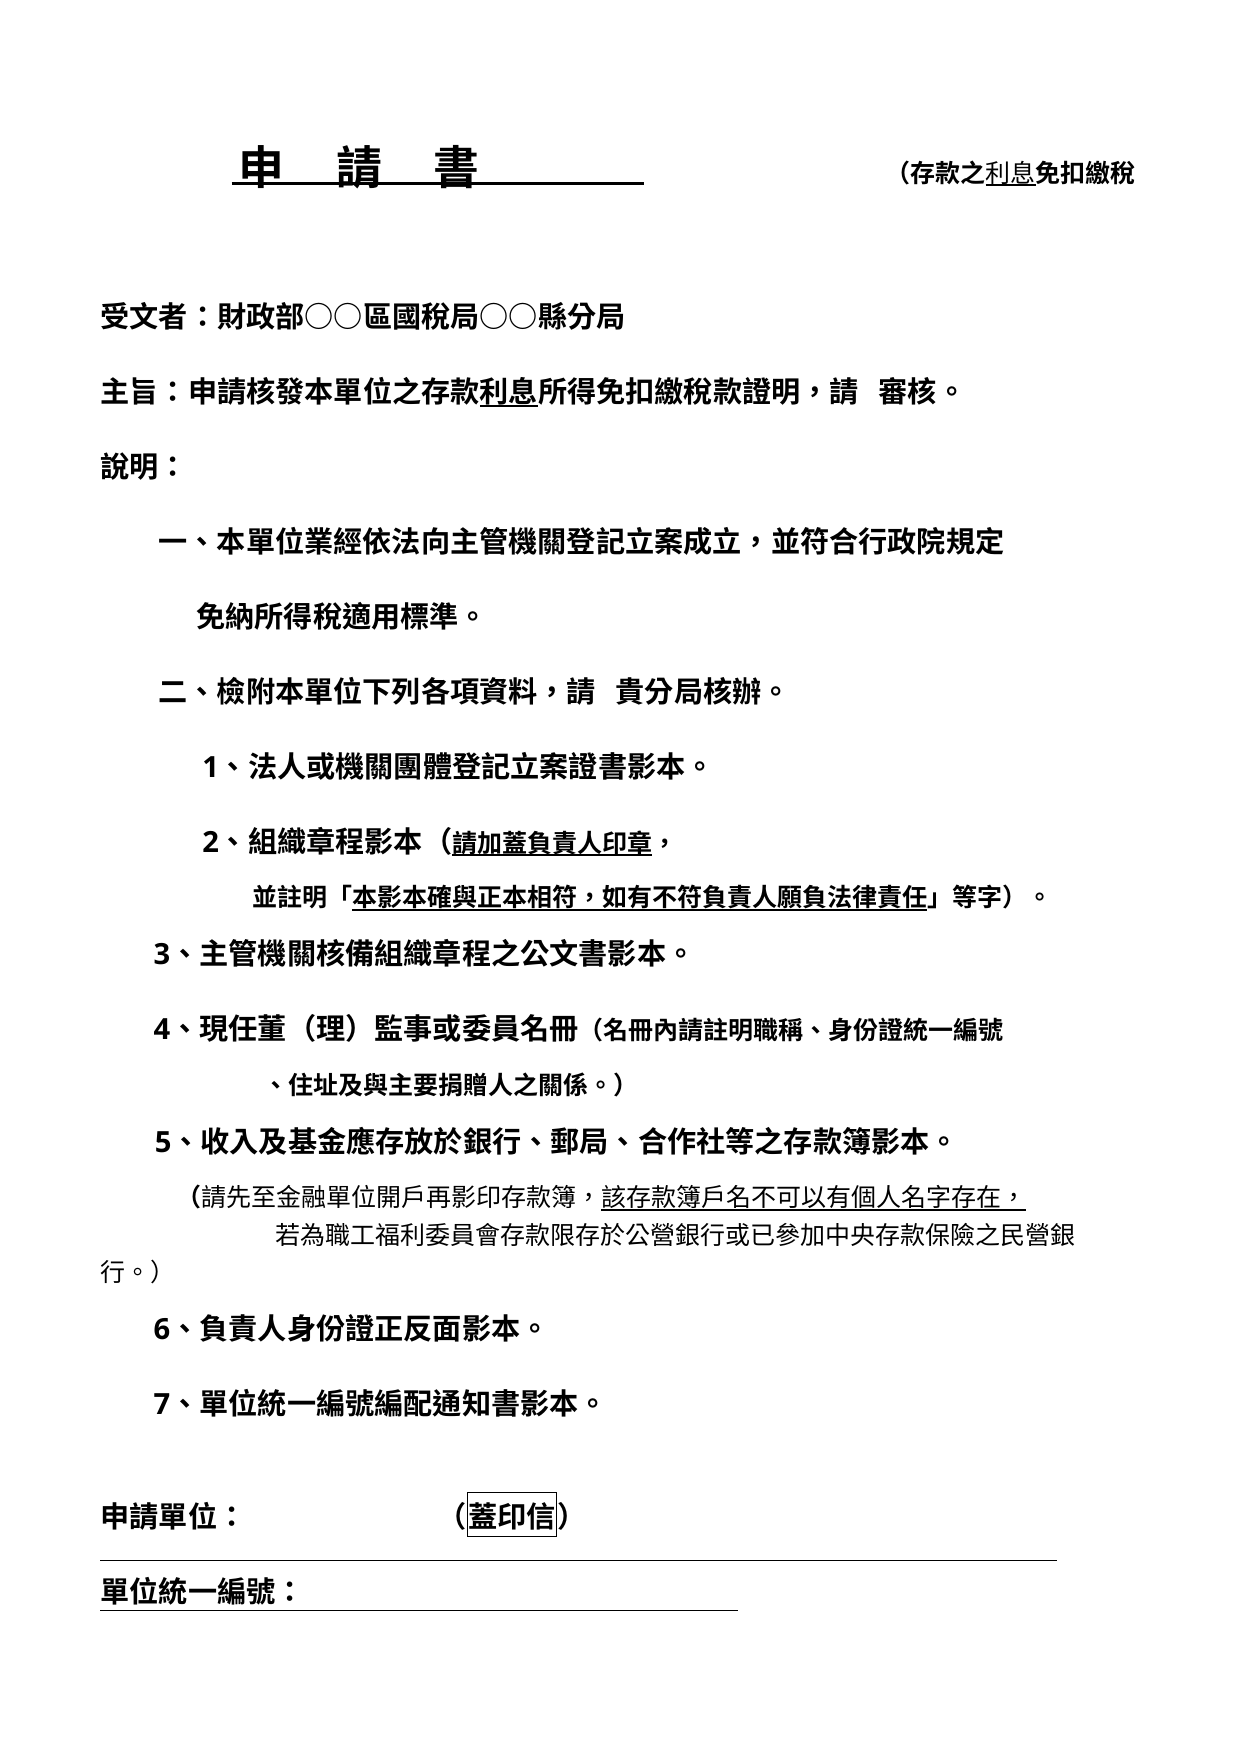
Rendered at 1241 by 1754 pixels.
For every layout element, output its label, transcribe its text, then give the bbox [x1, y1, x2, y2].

text 二、檢附本單位下列各項資料，請 貴分局核辦。 [158, 652, 1140, 727]
text 1、法人或機關團體登記立案證書影本。 [202, 727, 1140, 802]
text 6、負責人身份證正反面影本。 [100, 1289, 1140, 1364]
text 單位統一編號： [100, 1552, 1140, 1627]
text 5、收入及基金應存放於銀行、郵局、合作社等之存款簿影本。 [100, 1102, 1140, 1177]
text 受文者：財政部○○區國稅局○○縣分局 [100, 277, 1140, 352]
text 一、本單位業經依法向主管機關登記立案成立，並符合行政院規定 [158, 502, 1140, 577]
text 免納所得稅適用標準。 [158, 577, 1140, 652]
text 並註明「本影本確與正本相符，如有不符負責人願負法律責任」等字）。 [202, 877, 1140, 914]
text 申 請 書 [100, 127, 1140, 202]
text 申請單位： （蓋印信） [100, 1477, 1140, 1552]
text 說明： [100, 427, 1140, 502]
text 主旨：申請核發本單位之存款利息所得免扣繳稅款證明，請 審核。 [100, 352, 1140, 427]
text （存款之利息免扣繳稅款） [847, 153, 1135, 194]
text 2、組織章程影本（請加蓋負責人印章， [202, 802, 1140, 877]
text 、住址及與主要捐贈人之關係。） [100, 1064, 1140, 1102]
text 4、現任董（理）監事或委員名冊（名冊內請註明職稱、身份證統一編號 [100, 989, 1140, 1064]
text 3、主管機關核備組織章程之公文書影本。 [100, 914, 1140, 989]
text 7、單位統一編號編配通知書影本。 [100, 1364, 1140, 1439]
text 若為職工福利委員會存款限存於公營銀行或已參加中央存款保險之民營銀行。） [100, 1214, 1140, 1289]
text （請先至金融單位開戶再影印存款簿，該存款簿戶名不可以有個人名字存在， [100, 1177, 1140, 1214]
